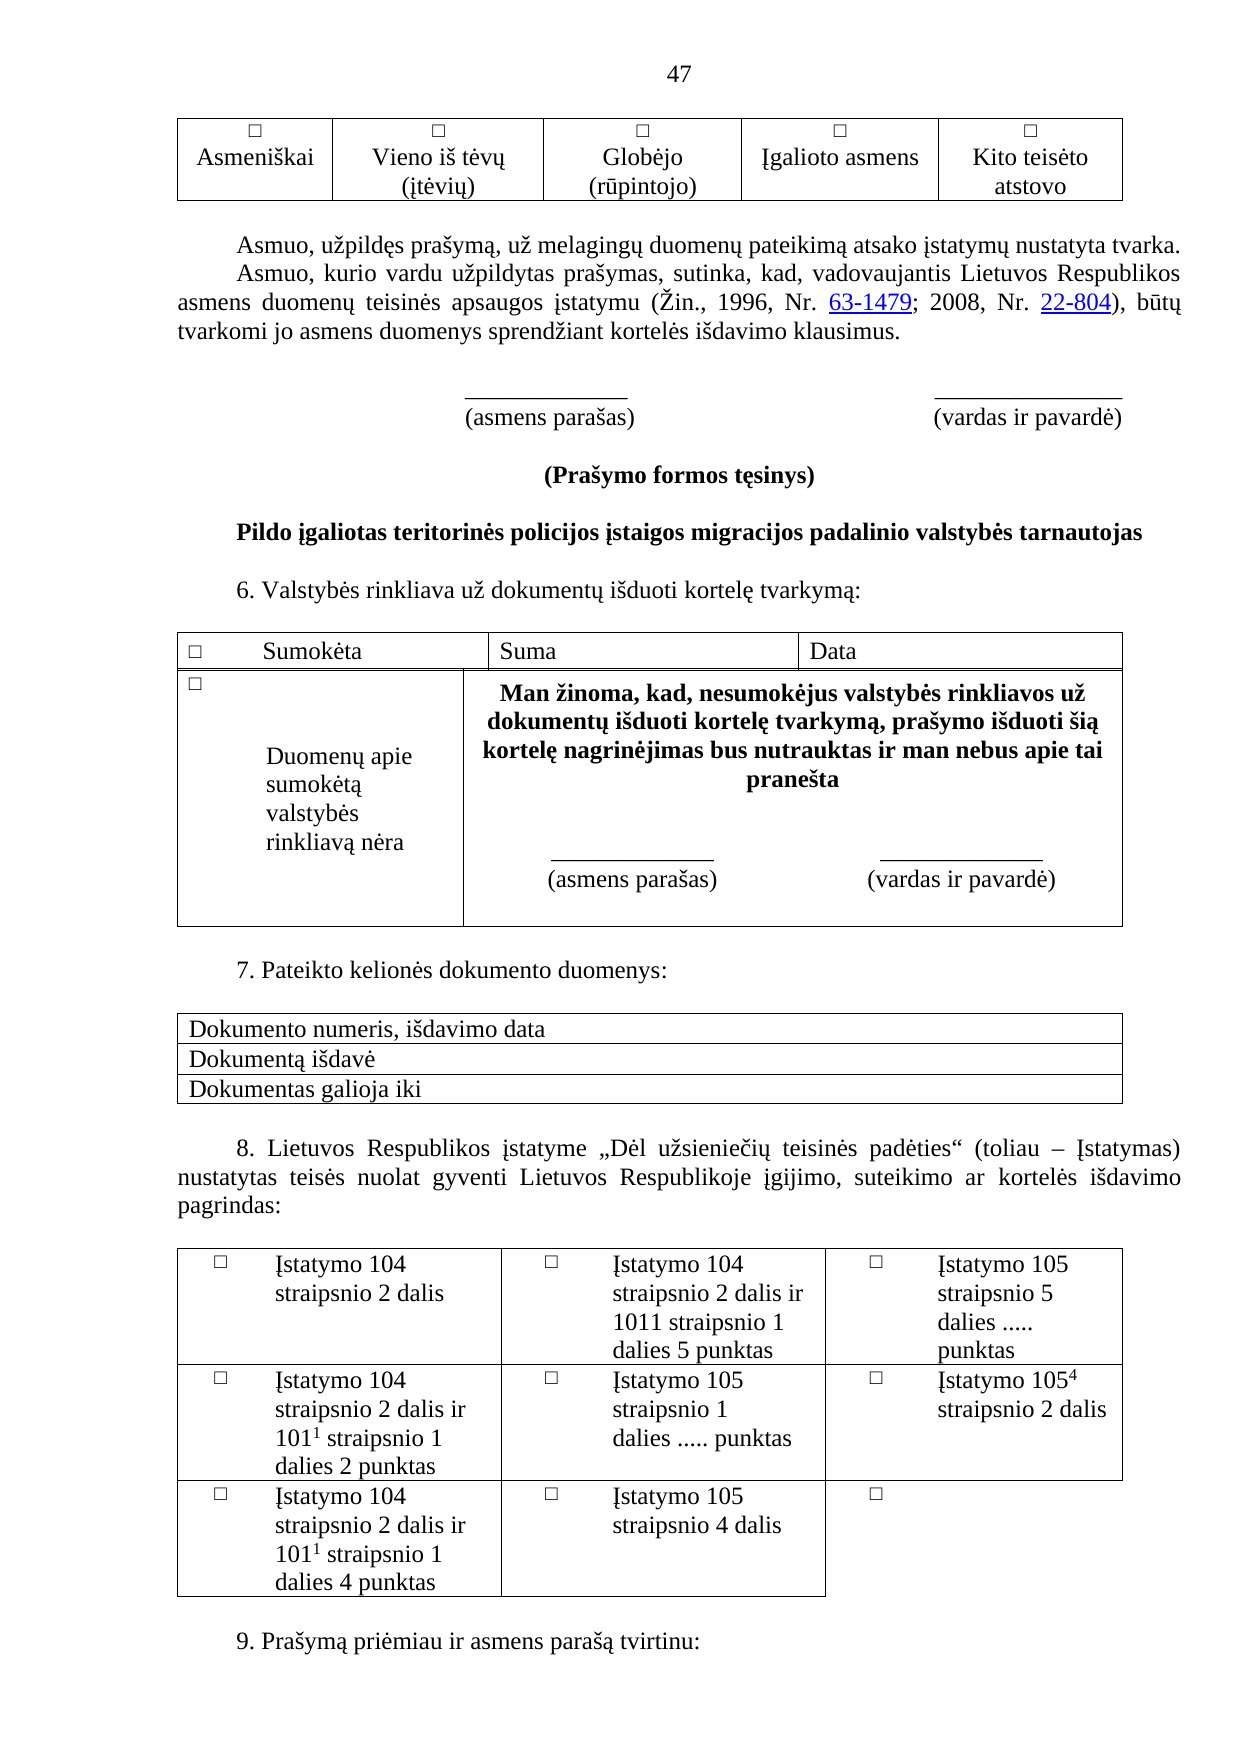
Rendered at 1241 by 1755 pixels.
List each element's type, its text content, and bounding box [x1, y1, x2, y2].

table_header □[] Kito teisėto atstovo [939, 119, 1122, 200]
text 9. Prašymą priėmiau ir asmens parašą tvirtinu: [177, 1626, 1181, 1655]
table_header Įstatymo 104 straipsnio 2 dalis [264, 1249, 501, 1364]
table_cell [926, 1481, 1122, 1596]
table_cell _____________ (asmens parašas) [464, 799, 801, 926]
text Pildo įgaliotas teritorinės policijos įstaigos migracijos padalinio valstybės tarnautojas [177, 517, 1181, 546]
text 6. Valstybės rinkliava už dokumentų išduoti kortelę tvarkymą: [177, 575, 1181, 603]
table_header □[] [178, 633, 251, 668]
text 8. Lietuvos Respublikos įstatyme „Dėl užsieniečių teisinės padėties“ (toliau – Įstatymas) nustatytas teisės nuolat gyventi Lietuvos Respublikoje įgijimo, suteikimo ar kortelės išdavimo pagrindas: [177, 1133, 1181, 1219]
table_cell Įstatymo 104 straipsnio 2 dalis ir 1011 straipsnio 1 dalies 2 punktas [264, 1365, 501, 1480]
table_cell □[] [502, 1481, 601, 1596]
table_header □[] Asmeniškai [178, 119, 332, 200]
table_cell Duomenų apie sumokėtą valstybės rinkliavą nėra [251, 671, 463, 926]
table_header Sumokėta [251, 633, 488, 668]
text Asmuo, užpildęs prašymą, už melagingų duomenų pateikimą atsako įstatymų nustatyta tvarka. [177, 230, 1181, 258]
table_header □[] [178, 1249, 263, 1364]
text 7. Pateikto kelionės dokumento duomenys: [177, 956, 1181, 984]
text Asmuo, kurio vardu užpildytas prašymas, sutinka, kad, vadovaujantis Lietuvos Respublikos asmens duomenų teisinės apsaugos įstatymu (Žin., 1996, Nr. 63-1479; 2008, Nr. 22-804), būtų tvarkomi jo asmens duomenys sprendžiant kortelės išdavimo klausimus. [177, 258, 1181, 345]
text (Prašymo formos tęsinys) [177, 460, 1181, 488]
table_header Suma [489, 633, 798, 668]
table_cell Įstatymo 105 straipsnio 1 dalies ..... punktas [601, 1365, 825, 1480]
table_header Data [799, 633, 1122, 668]
table_cell Dokumentas galioja iki [178, 1075, 1122, 1103]
table_cell □[] [178, 671, 251, 926]
table_cell □[] [826, 1365, 926, 1480]
table_header Įstatymo 104 straipsnio 2 dalis ir 1011 straipsnio 1 dalies 5 punktas [601, 1249, 825, 1364]
table_cell _____________ (vardas ir pavardė) [801, 799, 1122, 926]
text _____________ _______________ [465, 373, 1181, 402]
table_cell Dokumentą išdavė [178, 1044, 1122, 1073]
table_header Dokumento numeris, išdavimo data [178, 1014, 1122, 1043]
table_cell □[] [178, 1365, 263, 1480]
table_cell Įstatymo 105 straipsnio 4 dalis [601, 1481, 825, 1596]
table_header □[] Globėjo (rūpintojo) [544, 119, 741, 200]
table_cell Įstatymo 1054 straipsnio 2 dalis [926, 1365, 1122, 1480]
table_cell Man žinoma, kad, nesumokėjus valstybės rinkliavos už dokumentų išduoti kortelę tvarkymą, prašymo išduoti šią kortelę nagrinėjimas bus nutrauktas ir man nebus apie tai pranešta [464, 671, 1122, 799]
table_header Įstatymo 105 straipsnio 5 dalies ..... punktas [926, 1249, 1122, 1364]
text (asmens parašas) (vardas ir pavardė) [465, 402, 1181, 431]
table_header □[] Vieno iš tėvų (įtėvių) [333, 119, 543, 200]
table_header □[] Įgalioto asmens [742, 119, 938, 200]
table_cell □[] [826, 1481, 926, 1596]
table_header □[] [502, 1249, 601, 1364]
table_cell □[] [502, 1365, 601, 1480]
table_cell Įstatymo 104 straipsnio 2 dalis ir 1011 straipsnio 1 dalies 4 punktas [264, 1481, 501, 1596]
table_cell □[] [178, 1481, 263, 1596]
table_header □[] [826, 1249, 926, 1364]
